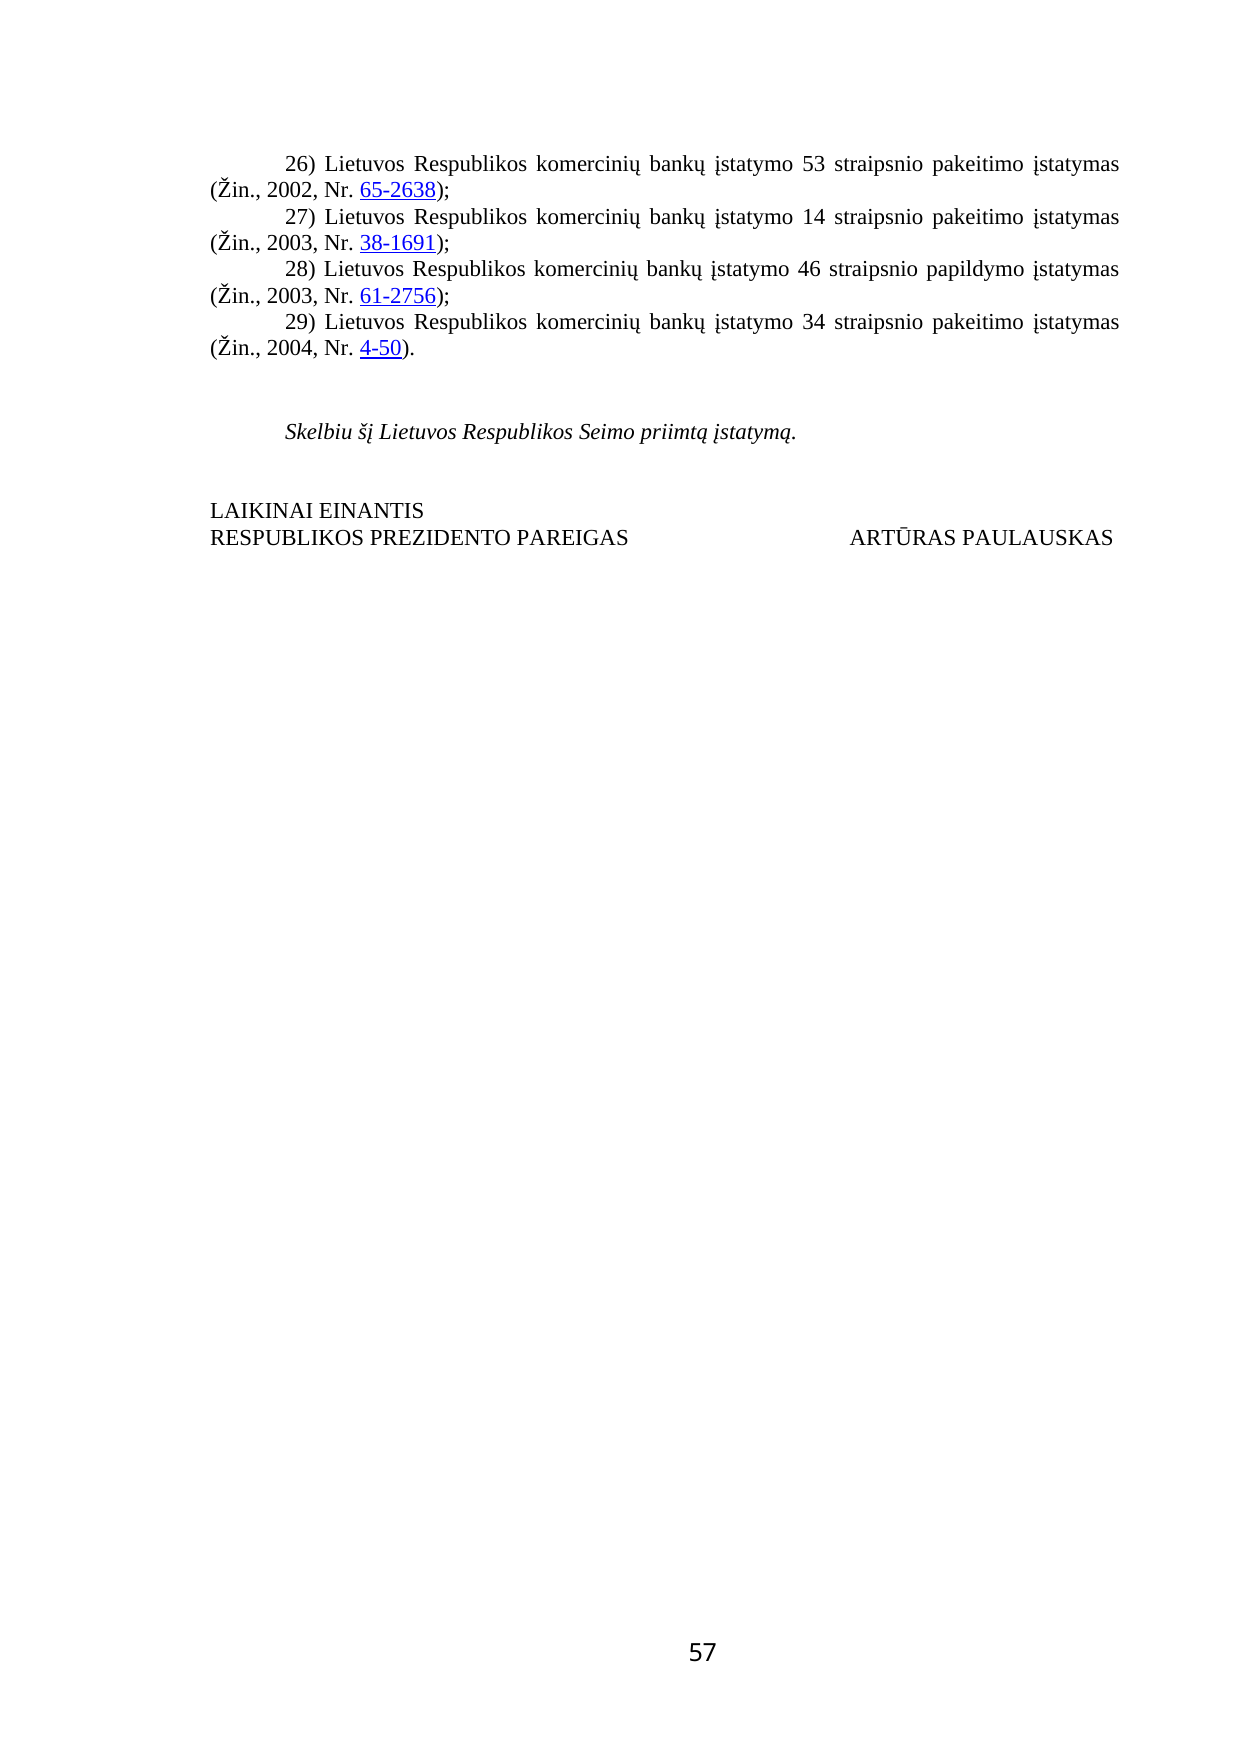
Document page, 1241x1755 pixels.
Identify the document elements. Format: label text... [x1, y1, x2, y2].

text 28) Lietuvos Respublikos komercinių bankų įstatymo 46 straipsnio papildymo įstatymas (Žin., 2003, Nr. 61-2756); [210, 255, 1120, 308]
text 27) Lietuvos Respublikos komercinių bankų įstatymo 14 straipsnio pakeitimo įstatymas (Žin., 2003, Nr. 38-1691); [210, 203, 1120, 255]
text 29) Lietuvos Respublikos komercinių bankų įstatymo 34 straipsnio pakeitimo įstatymas (Žin., 2004, Nr. 4-50). [210, 308, 1120, 361]
text RESPUBLIKOS PREZIDENTO PAREIGAS ARTŪRAS PAULAUSKAS [210, 524, 1120, 550]
text Skelbiu šį Lietuvos Respublikos Seimo priimtą įstatymą. [210, 418, 1120, 445]
text 26) Lietuvos Respublikos komercinių bankų įstatymo 53 straipsnio pakeitimo įstatymas (Žin., 2002, Nr. 65-2638); [210, 150, 1120, 203]
text LAIKINAI EINANTIS [210, 497, 1120, 524]
